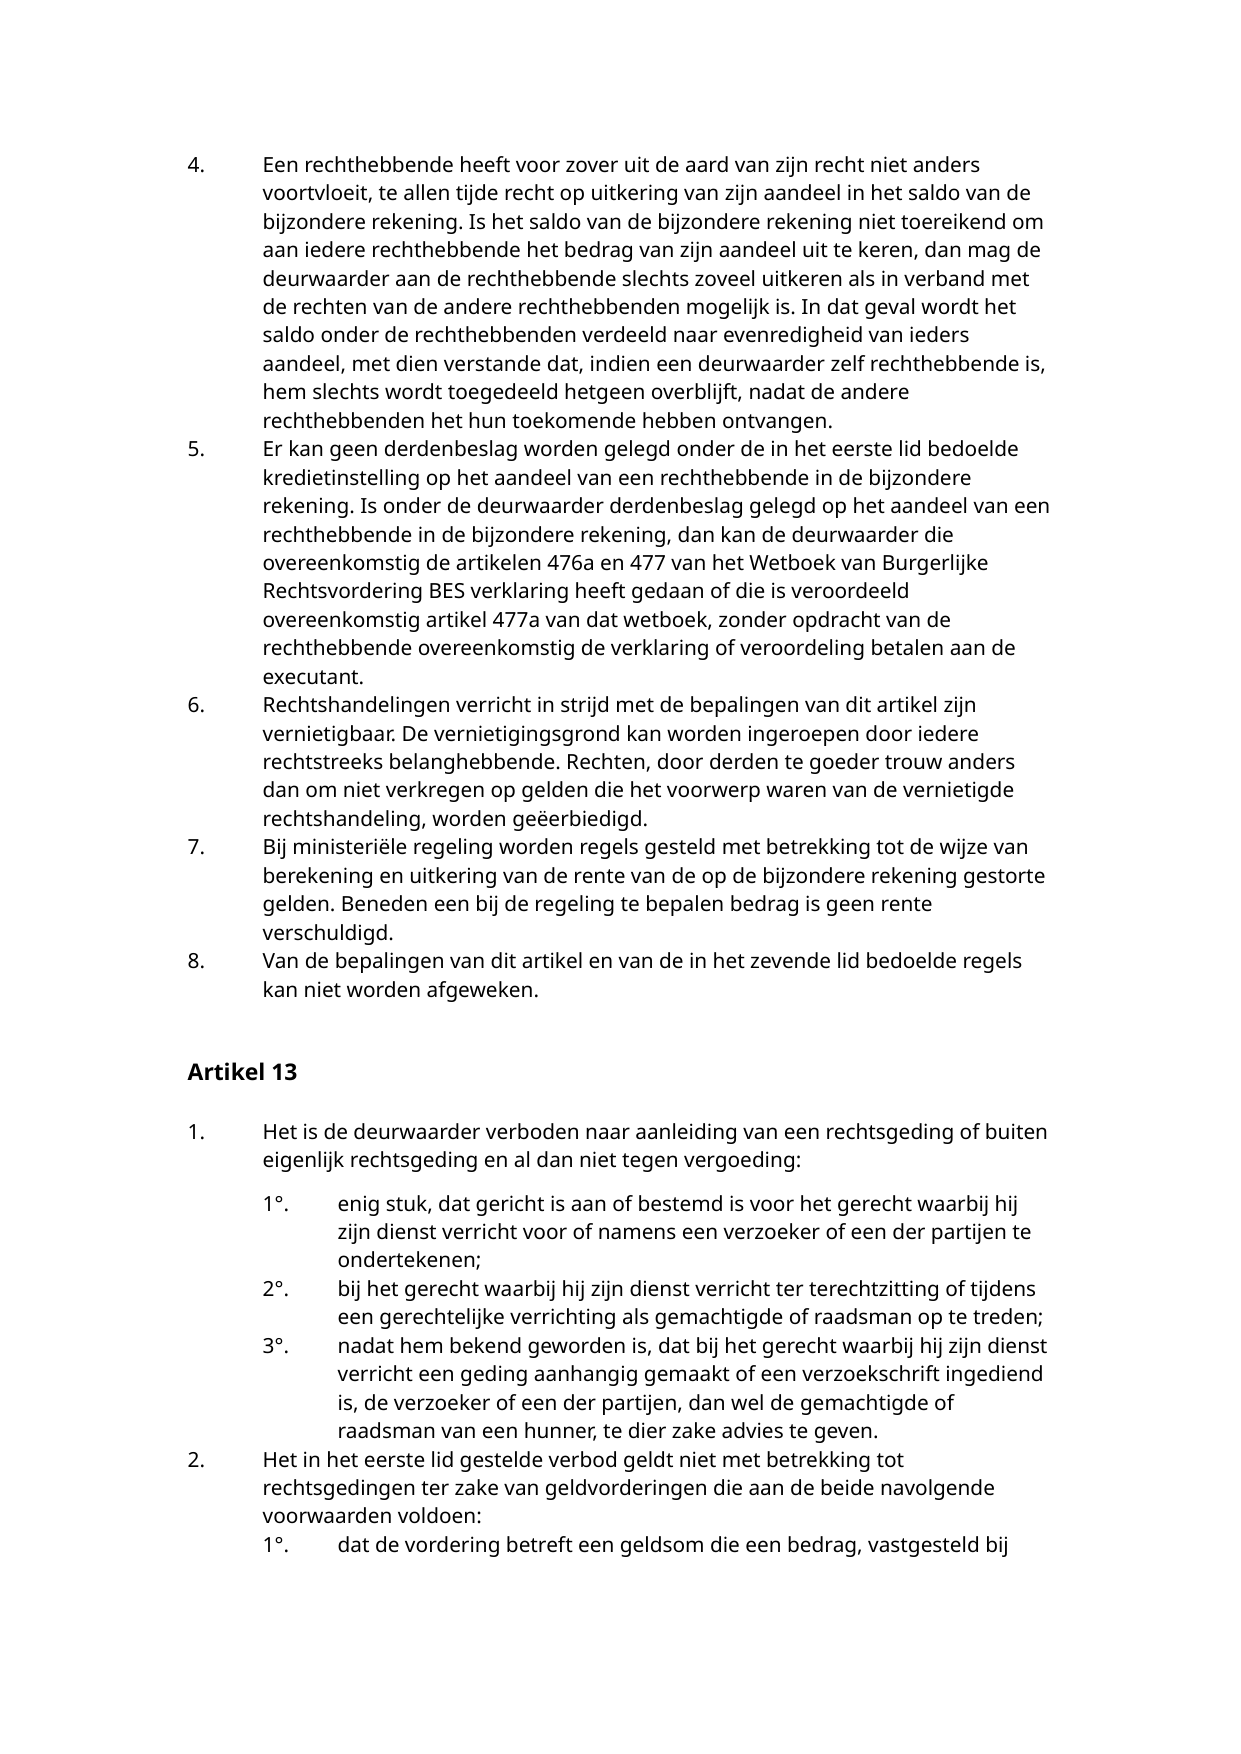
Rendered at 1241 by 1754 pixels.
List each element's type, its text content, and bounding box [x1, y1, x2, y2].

list Het in het eerste lid gestelde verbod geldt niet met betrekking tot rechtsgedingen ter zake van geldvorderingen die aan de beide navolgende voorwaarden voldoen: [187, 1445, 1053, 1530]
list Er kan geen derdenbeslag worden gelegd onder de in het eerste lid bedoelde kredietinstelling op het aandeel van een rechthebbende in de bijzondere rekening. Is onder de deurwaarder derdenbeslag gelegd op het aandeel van een rechthebbende in de bijzondere rekening, dan kan de deurwaarder die overeenkomstig de artikelen 476a en 477 van het Wetboek van Burgerlijke Rechtsvordering BES verklaring heeft gedaan of die is veroordeeld overeenkomstig artikel 477a van dat wetboek, zonder opdracht van de rechthebbende overeenkomstig de verklaring of veroordeling betalen aan de executant. [187, 434, 1053, 690]
list Het is de deurwaarder verboden naar aanleiding van een rechtsgeding of buiten eigenlijk rechtsgeding en al dan niet tegen vergoeding: [187, 1117, 1053, 1174]
list enig stuk, dat gericht is aan of bestemd is voor het gerecht waarbij hij zijn dienst verricht voor of namens een verzoeker of een der partijen te ondertekenen; [262, 1189, 1053, 1274]
list Een rechthebbende heeft voor zover uit de aard van zijn recht niet anders voortvloeit, te allen tijde recht op uitkering van zijn aandeel in het saldo van de bijzondere rekening. Is het saldo van de bijzondere rekening niet toereikend om aan iedere rechthebbende het bedrag van zijn aandeel uit te keren, dan mag de deurwaarder aan de rechthebbende slechts zoveel uitkeren als in verband met de rechten van de andere rechthebbenden mogelijk is. In dat geval wordt het saldo onder de rechthebbenden verdeeld naar evenredigheid van ieders aandeel, met dien verstande dat, indien een deurwaarder zelf rechthebbende is, hem slechts wordt toegedeeld hetgeen overblijft, nadat de andere rechthebbenden het hun toekomende hebben ontvangen. [187, 150, 1053, 434]
list Rechtshandelingen verricht in strijd met de bepalingen van dit artikel zijn vernietigbaar. De vernietigingsgrond kan worden ingeroepen door iedere rechtstreeks belanghebbende. Rechten, door derden te goeder trouw anders dan om niet verkregen op gelden die het voorwerp waren van de vernietigde rechtshandeling, worden geëerbiedigd. [187, 690, 1053, 832]
subtitle Artikel 13 [187, 1056, 1053, 1087]
list Van de bepalingen van dit artikel en van de in het zevende lid bedoelde regels kan niet worden afgeweken. [187, 946, 1053, 1003]
list nadat hem bekend geworden is, dat bij het gerecht waarbij hij zijn dienst verricht een geding aanhangig gemaakt of een verzoekschrift ingediend is, de verzoeker of een der partijen, dan wel de gemachtigde of raadsman van een hunner, te dier zake advies te geven. [262, 1331, 1053, 1445]
list Bij ministeriële regeling worden regels gesteld met betrekking tot de wijze van berekening en uitkering van de rente van de op de bijzondere rekening gestorte gelden. Beneden een bij de regeling te bepalen bedrag is geen rente verschuldigd. [187, 832, 1053, 946]
list bij het gerecht waarbij hij zijn dienst verricht ter terechtzitting of tijdens een gerechtelijke verrichting als gemachtigde of raadsman op te treden; [262, 1274, 1053, 1331]
list dat de vordering betreft een geldsom die een bedrag, vastgesteld bij [262, 1530, 1053, 1558]
